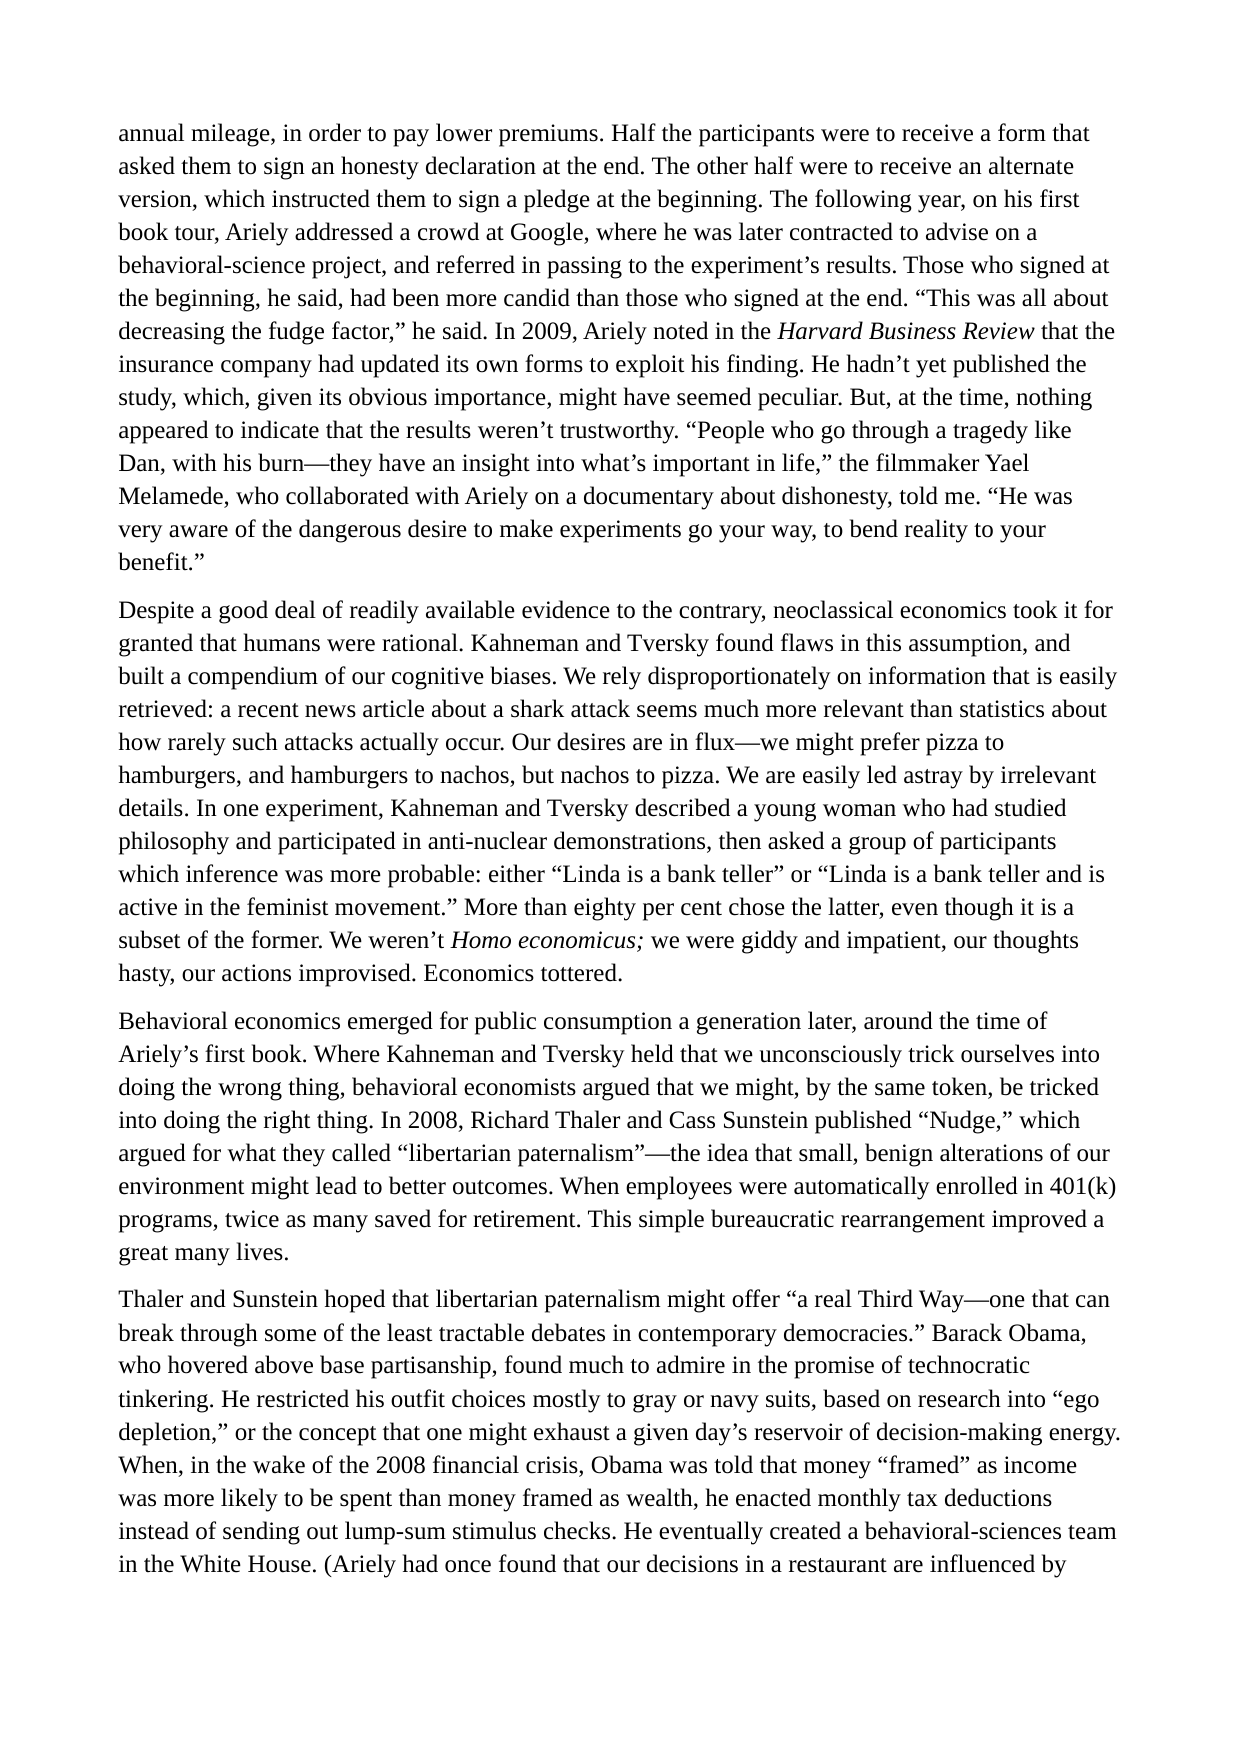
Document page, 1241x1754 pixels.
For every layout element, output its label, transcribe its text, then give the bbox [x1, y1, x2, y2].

text Thaler and Sunstein hoped that libertarian paternalism might offer “a real Third Way—one that can break through some of the least tractable debates in contemporary democracies.” Barack Obama, who hovered above base partisanship, found much to admire in the promise of technocratic tinkering. He restricted his outfit choices mostly to gray or navy suits, based on research into “ego depletion,” or the concept that one might exhaust a given day’s reservoir of decision-making energy. When, in the wake of the 2008 financial crisis, Obama was told that money “framed” as income was more likely to be spent than money framed as wealth, he enacted monthly tax deductions instead of sending out lump-sum stimulus checks. He eventually created a behavioral-sciences team in the White House. (Ariely had once found that our decisions in a restaurant are influenced by [118, 1284, 1122, 1577]
text Behavioral economics emerged for public consumption a generation later, around the time of Ariely’s first book. Where Kahneman and Tversky held that we unconsciously trick ourselves into doing the wrong thing, behavioral economists argued that we might, by the same token, be tricked into doing the right thing. In 2008, Richard Thaler and Cass Sunstein published “Nudge,” which argued for what they called “libertarian paternalism”—the idea that small, benign alterations of our environment might lead to better outcomes. When employees were automatically enrolled in 401(k) programs, twice as many saved for retirement. This simple bureaucratic rearrangement improved a great many lives. [118, 1006, 1122, 1266]
text annual mileage, in order to pay lower premiums. Half the participants were to receive a form that asked them to sign an honesty declaration at the end. The other half were to receive an alternate version, which instructed them to sign a pledge at the beginning. The following year, on his first book tour, Ariely addressed a crowd at Google, where he was later contracted to advise on a behavioral-science project, and referred in passing to the experiment’s results. Those who signed at the beginning, he said, had been more candid than those who signed at the end. “This was all about decreasing the fudge factor,” he said. In 2009, Ariely noted in the Harvard Business Review that the insurance company had updated its own forms to exploit his finding. He hadn’t yet published the study, which, given its obvious importance, might have seemed peculiar. But, at the time, nothing appeared to indicate that the results weren’t trustworthy. “People who go through a tragedy like Dan, with his burn—they have an insight into what’s important in life,” the filmmaker Yael Melamede, who collaborated with Ariely on a documentary about dishonesty, told me. “He was very aware of the dangerous desire to make experiments go your way, to bend reality to your benefit.” [118, 118, 1122, 576]
text Despite a good deal of readily available evidence to the contrary, neoclassical economics took it for granted that humans were rational. Kahneman and Tversky found flaws in this assumption, and built a compendium of our cognitive biases. We rely disproportionately on information that is easily retrieved: a recent news article about a shark attack seems much more relevant than statistics about how rarely such attacks actually occur. Our desires are in flux—we might prefer pizza to hamburgers, and hamburgers to nachos, but nachos to pizza. We are easily led astray by irrelevant details. In one experiment, Kahneman and Tversky described a young woman who had studied philosophy and participated in anti-nuclear demonstrations, then asked a group of participants which inference was more probable: either “Linda is a bank teller” or “Linda is a bank teller and is active in the feminist movement.” More than eighty per cent chose the latter, even though it is a subset of the former. We weren’t Homo economicus; we were giddy and impatient, our thoughts hasty, our actions improvised. Economics tottered. [118, 595, 1122, 987]
